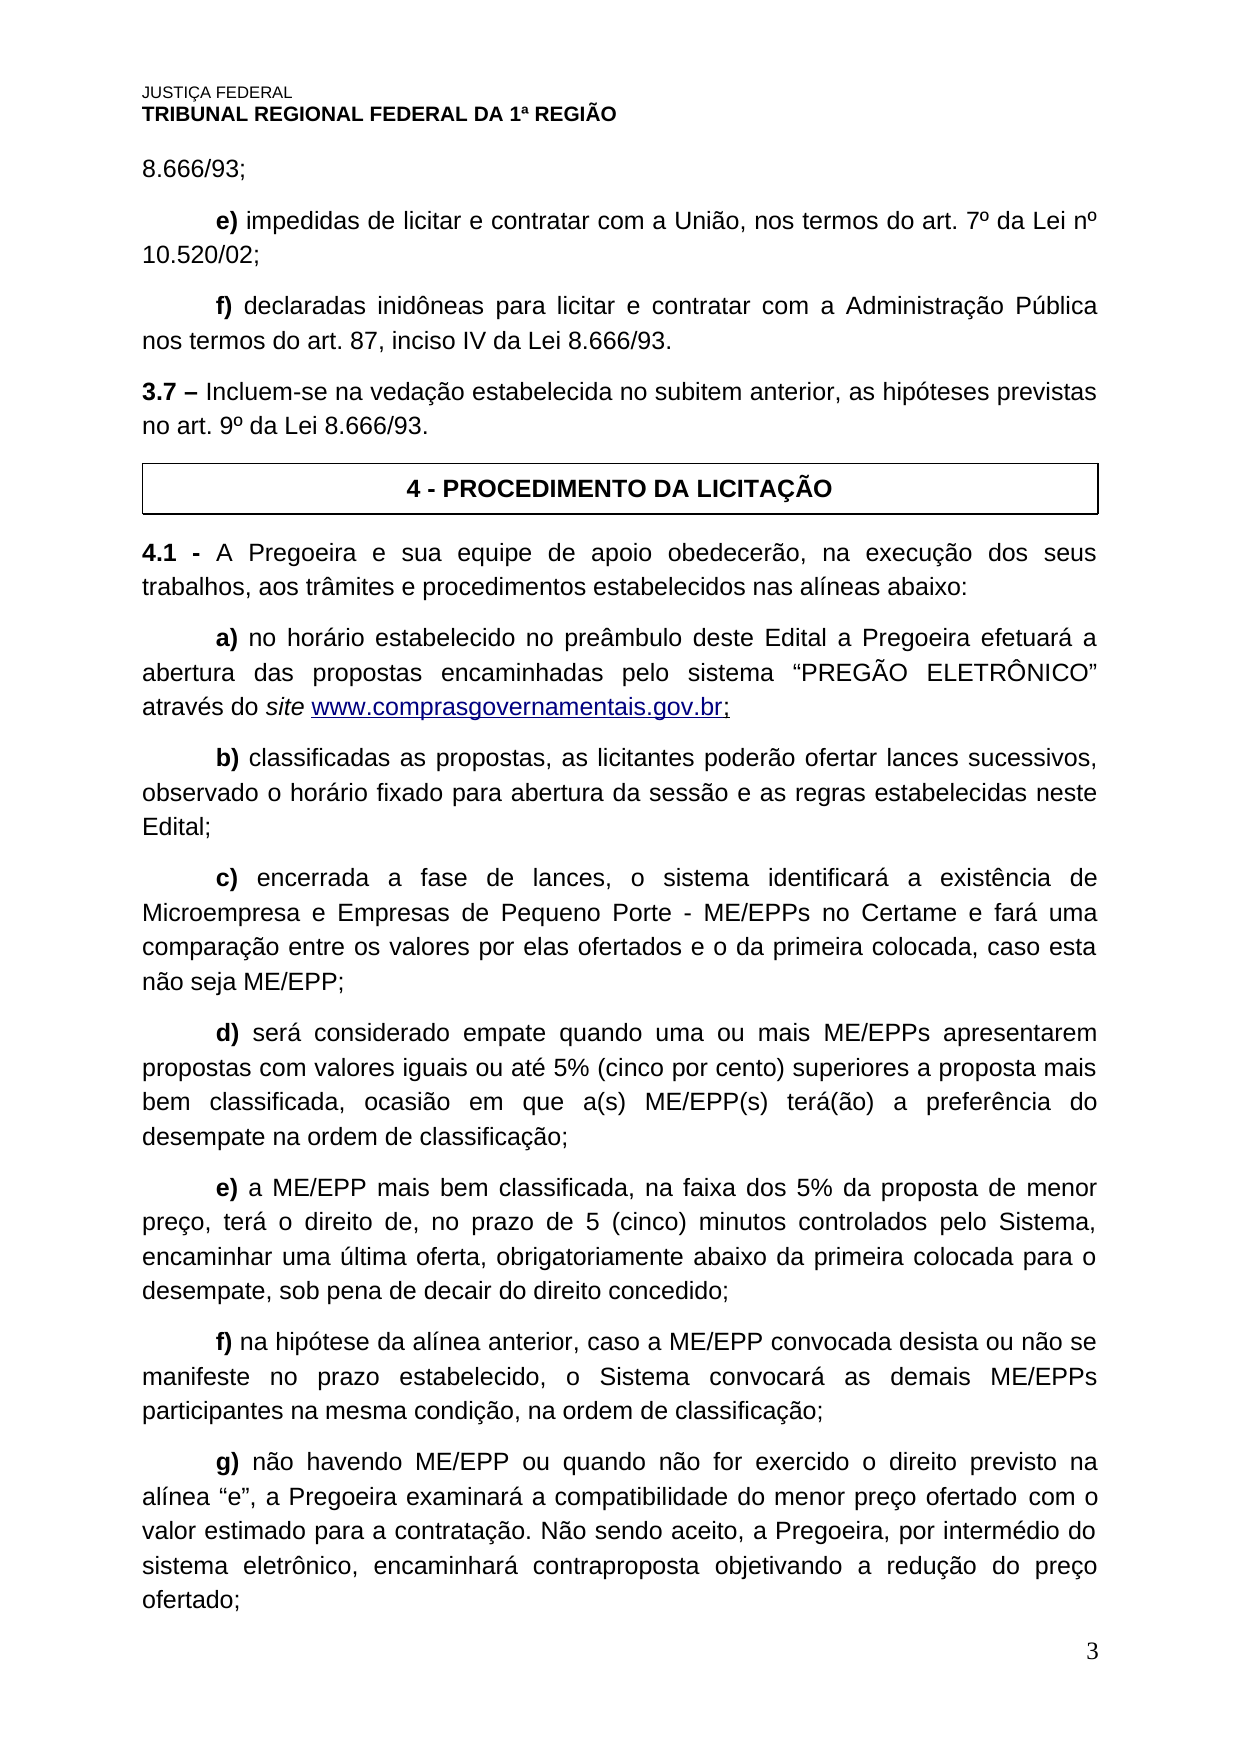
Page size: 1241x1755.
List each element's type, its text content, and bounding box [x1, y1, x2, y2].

text f) declaradas inidôneas para licitar e contratar com a Administração Pública nos termos do art. 87, inciso IV da Lei 8.666/93. [142, 291, 1098, 354]
text e) impedidas de licitar e contratar com a União, nos termos do art. 7º da Lei nº 10.520/02; [142, 206, 1098, 269]
list f) na hipótese da alínea anterior, caso a ME/EPP convocada desista ou não se manifeste no prazo estabelecido, o Sistema convocará as demais ME/EPPs participantes na mesma condição, na ordem de classificação; [142, 1327, 1098, 1425]
list c) encerrada a fase de lances, o sistema identificará a existência de Microempresa e Empresas de Pequeno Porte - ME/EPPs no Certame e fará uma comparação entre os valores por elas ofertados e o da primeira colocada, caso esta não seja ME/EPP; [142, 863, 273, 996]
list g) não havendo ME/EPP ou quando não for exercido o direito previsto na alínea “e”, a Pregoeira examinará a compatibilidade do menor preço ofertado com o valor estimado para a contratação. Não sendo aceito, a Pregoeira, por intermédio do sistema eletrônico, encaminhará contraproposta objetivando a redução do preço ofertado; [142, 1447, 1098, 1614]
text 8.666/93; [142, 154, 1098, 183]
text 3.7 – Incluem-se na vedação estabelecida no subitem anterior, as hipóteses previstas no art. 9º da Lei 8.666/93. [142, 377, 1098, 440]
list a) no horário estabelecido no preâmbulo deste Edital a Pregoeira efetuará a abertura das propostas encaminhadas pelo sistema “PREGÃO ELETRÔNICO” através do site www.comprasgovernamentais.gov.br; [949, 623, 1098, 721]
list e) a ME/EPP mais bem classificada, na faixa dos 5% da proposta de menor preço, terá o direito de, no prazo de 5 (cinco) minutos controlados pelo Sistema, encaminhar uma última oferta, obrigatoriamente abaixo da primeira colocada para o desempate, sob pena de decair do direito concedido; [142, 1173, 273, 1305]
list e) a ME/EPP mais bem classificada, na faixa dos 5% da proposta de menor preço, terá o direito de, no prazo de 5 (cinco) minutos controlados pelo Sistema, encaminhar uma última oferta, obrigatoriamente abaixo da primeira colocada para o desempate, sob pena de decair do direito concedido; [949, 1173, 1098, 1305]
list a) no horário estabelecido no preâmbulo deste Edital a Pregoeira efetuará a abertura das propostas encaminhadas pelo sistema “PREGÃO ELETRÔNICO” através do site www.comprasgovernamentais.gov.br; [142, 623, 273, 721]
text 4 - PROCEDIMENTO DA LICITAÇÃO [143, 464, 1097, 513]
list b) classificadas as propostas, as licitantes poderão ofertar lances sucessivos, observado o horário fixado para abertura da sessão e as regras estabelecidas neste Edital; [949, 743, 1098, 841]
list c) encerrada a fase de lances, o sistema identificará a existência de Microempresa e Empresas de Pequeno Porte - ME/EPPs no Certame e fará uma comparação entre os valores por elas ofertados e o da primeira colocada, caso esta não seja ME/EPP; [949, 863, 1098, 996]
list d) será considerado empate quando uma ou mais ME/EPPs apresentarem propostas com valores iguais ou até 5% (cinco por cento) superiores a proposta mais bem classificada, ocasião em que a(s) ME/EPP(s) terá(ão) a preferência do desempate na ordem de classificação; [142, 1018, 273, 1150]
list b) classificadas as propostas, as licitantes poderão ofertar lances sucessivos, observado o horário fixado para abertura da sessão e as regras estabelecidas neste Edital; [142, 743, 273, 841]
list d) será considerado empate quando uma ou mais ME/EPPs apresentarem propostas com valores iguais ou até 5% (cinco por cento) superiores a proposta mais bem classificada, ocasião em que a(s) ME/EPP(s) terá(ão) a preferência do desempate na ordem de classificação; [949, 1018, 1098, 1150]
text 4.1 - A Pregoeira e sua equipe de apoio obedecerão, na execução dos seus trabalhos, aos trâmites e procedimentos estabelecidos nas alíneas abaixo: [142, 538, 1098, 601]
